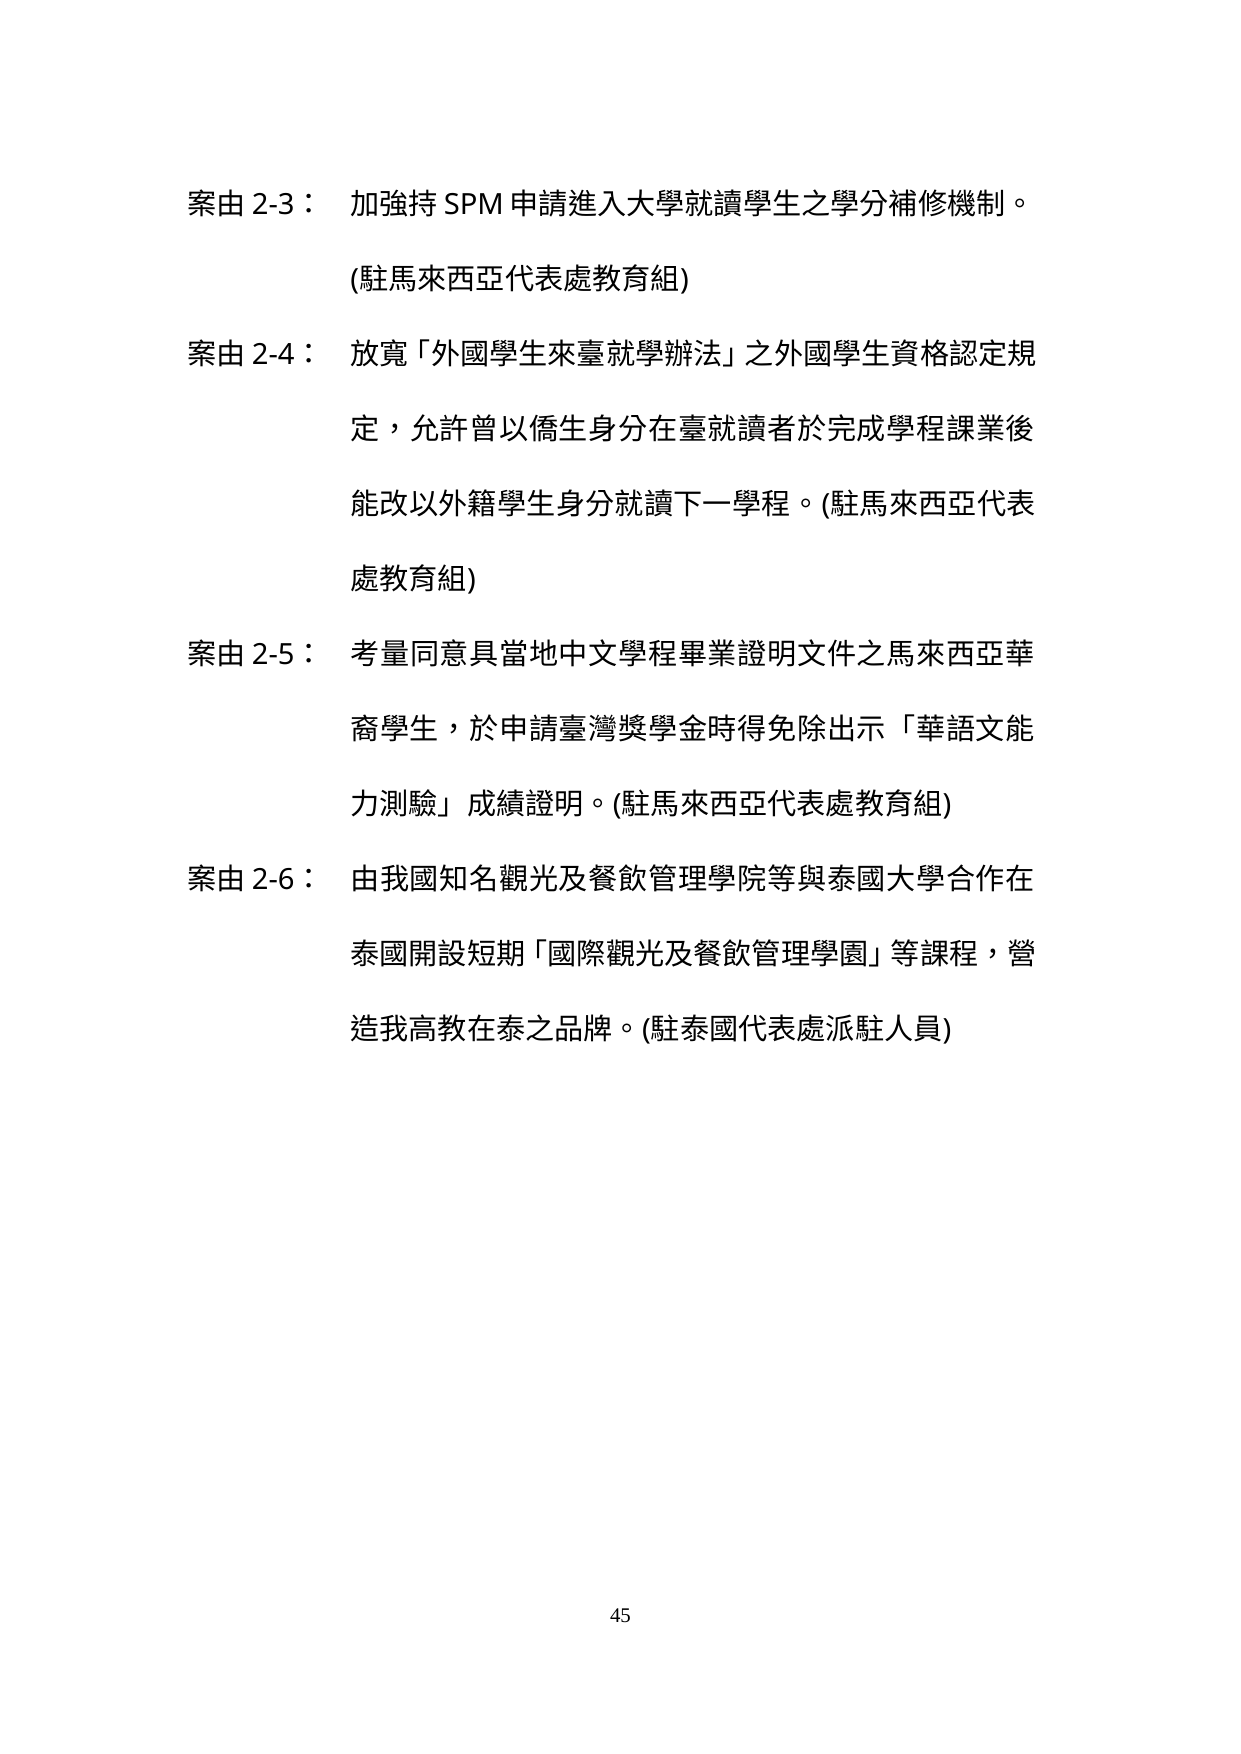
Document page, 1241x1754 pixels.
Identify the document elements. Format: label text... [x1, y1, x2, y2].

table_cell 案由2-3： [176, 165, 339, 314]
table_cell 放寬「外國學生來臺就學辦法」之外國學生資格認定規定，允許曾以僑生身分在臺就讀者於完成學程課業後能改以外籍學生身分就讀下一學程。(駐馬來西亞代表處教育組) [339, 315, 1047, 614]
table_cell 考量同意具當地中文學程畢業證明文件之馬來西亞華裔學生，於申請臺灣獎學金時得免除出示「華語文能力測驗」成績證明。(駐馬來西亞代表處教育組) [339, 615, 1047, 839]
table_cell 案由2-4： [176, 315, 339, 614]
table_cell 加強持SPM申請進入大學就讀學生之學分補修機制。(駐馬來西亞代表處教育組) [339, 165, 1047, 314]
table_cell 案由2-6： [176, 840, 339, 1064]
table_cell 案由2-5： [176, 615, 339, 839]
table_cell 由我國知名觀光及餐飲管理學院等與泰國大學合作在泰國開設短期「國際觀光及餐飲管理學園」等課程，營造我高教在泰之品牌。(駐泰國代表處派駐人員) [339, 840, 1047, 1064]
